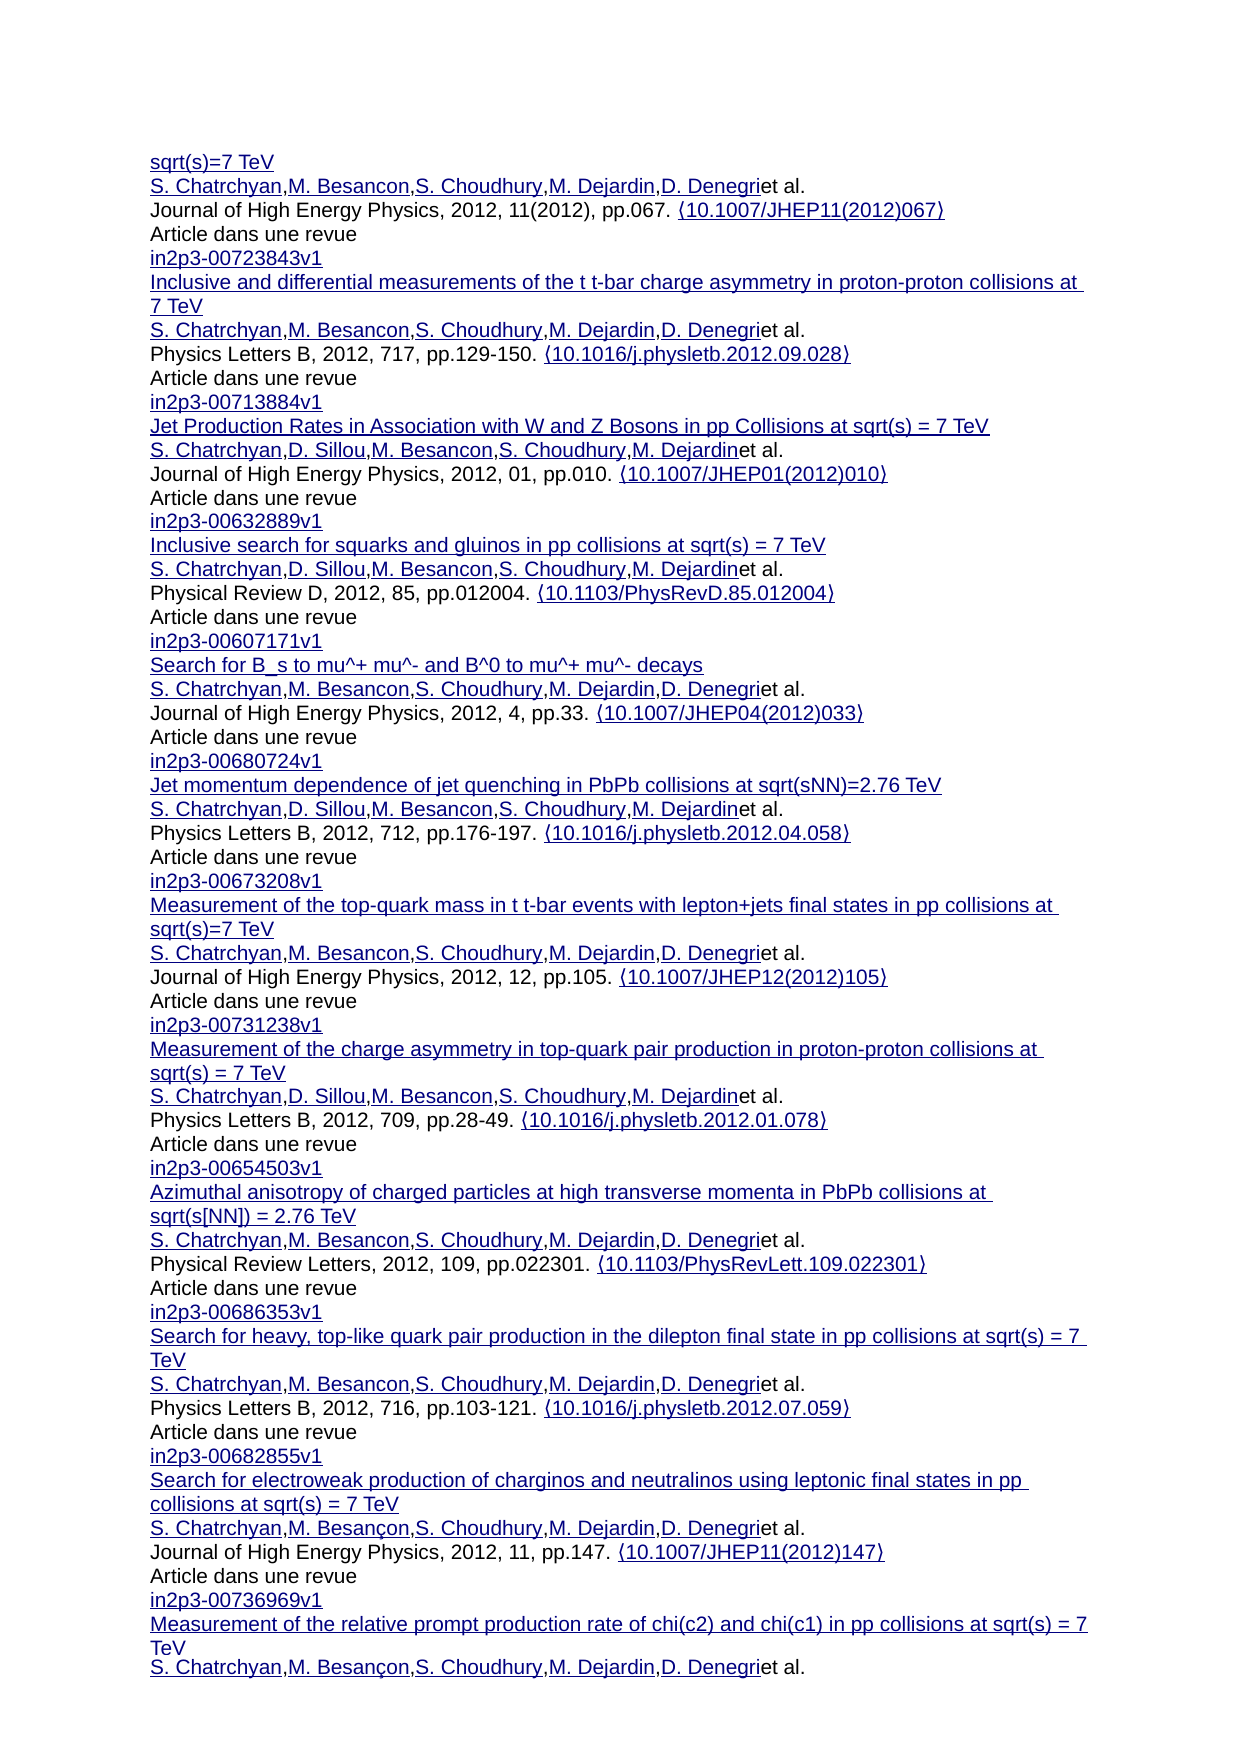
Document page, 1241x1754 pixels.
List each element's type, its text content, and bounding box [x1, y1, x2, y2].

table_cell Measurement of the relative prompt production rate of chi(c2) and chi(c1) in pp collisions at sqrt(s) = 7 TeV S. Chatrchyan,M. Besançon,S. Choudhury,M. Dejardin,D. Denegriet al. [150, 1611, 1090, 1679]
table_cell Azimuthal anisotropy of charged particles at high transverse momenta in PbPb collisions at sqrt(s[NN]) = 2.76 TeV S. Chatrchyan,M. Besancon,S. Choudhury,M. Dejardin,D. Denegriet al. Physical Review Letters, 2012, 109, pp.022301. ⟨10.1103/PhysRevLett.109.022301⟩ Article dans une revue in2p3-00686353v1 [150, 1180, 1090, 1324]
table_cell Inclusive and differential measurements of the t t-bar charge asymmetry in proton-proton collisions at 7 TeV S. Chatrchyan,M. Besancon,S. Choudhury,M. Dejardin,D. Denegriet al. Physics Letters B, 2012, 717, pp.129-150. ⟨10.1016/j.physletb.2012.09.028⟩ Article dans une revue in2p3-00713884v1 [150, 270, 1090, 413]
table_cell Measurement of the t t-bar production cross section in the dilepton channel in pp collisions at sqrt(s)=7 TeV S. Chatrchyan,M. Besancon,S. Choudhury,M. Dejardin,D. Denegriet al. Journal of High Energy Physics, 2012, 11(2012), pp.067. ⟨10.1007/JHEP11(2012)067⟩ Article dans une revue in2p3-00723843v1 [150, 150, 1090, 270]
table_cell Measurement of the charge asymmetry in top-quark pair production in proton-proton collisions at sqrt(s) = 7 TeV S. Chatrchyan,D. Sillou,M. Besancon,S. Choudhury,M. Dejardinet al. Physics Letters B, 2012, 709, pp.28-49. ⟨10.1016/j.physletb.2012.01.078⟩ Article dans une revue in2p3-00654503v1 [150, 1036, 1090, 1180]
table_cell Search for heavy, top-like quark pair production in the dilepton final state in pp collisions at sqrt(s) = 7 TeV S. Chatrchyan,M. Besancon,S. Choudhury,M. Dejardin,D. Denegriet al. Physics Letters B, 2012, 716, pp.103-121. ⟨10.1016/j.physletb.2012.07.059⟩ Article dans une revue in2p3-00682855v1 [150, 1324, 1090, 1468]
table_cell Search for B_s to mu^+ mu^- and B^0 to mu^+ mu^- decays S. Chatrchyan,M. Besancon,S. Choudhury,M. Dejardin,D. Denegriet al. Journal of High Energy Physics, 2012, 4, pp.33. ⟨10.1007/JHEP04(2012)033⟩ Article dans une revue in2p3-00680724v1 [150, 653, 1090, 773]
table_cell Inclusive search for squarks and gluinos in pp collisions at sqrt(s) = 7 TeV S. Chatrchyan,D. Sillou,M. Besancon,S. Choudhury,M. Dejardinet al. Physical Review D, 2012, 85, pp.012004. ⟨10.1103/PhysRevD.85.012004⟩ Article dans une revue in2p3-00607171v1 [150, 533, 1090, 653]
table_cell Search for electroweak production of charginos and neutralinos using leptonic final states in pp collisions at sqrt(s) = 7 TeV S. Chatrchyan,M. Besançon,S. Choudhury,M. Dejardin,D. Denegriet al. Journal of High Energy Physics, 2012, 11, pp.147. ⟨10.1007/JHEP11(2012)147⟩ Article dans une revue in2p3-00736969v1 [150, 1468, 1090, 1611]
table_cell Jet momentum dependence of jet quenching in PbPb collisions at sqrt(sNN)=2.76 TeV S. Chatrchyan,D. Sillou,M. Besancon,S. Choudhury,M. Dejardinet al. Physics Letters B, 2012, 712, pp.176-197. ⟨10.1016/j.physletb.2012.04.058⟩ Article dans une revue in2p3-00673208v1 [150, 773, 1090, 893]
table_cell Jet Production Rates in Association with W and Z Bosons in pp Collisions at sqrt(s) = 7 TeV S. Chatrchyan,D. Sillou,M. Besancon,S. Choudhury,M. Dejardinet al. Journal of High Energy Physics, 2012, 01, pp.010. ⟨10.1007/JHEP01(2012)010⟩ Article dans une revue in2p3-00632889v1 [150, 414, 1090, 533]
table_cell Measurement of the top-quark mass in t t-bar events with lepton+jets final states in pp collisions at sqrt(s)=7 TeV S. Chatrchyan,M. Besancon,S. Choudhury,M. Dejardin,D. Denegriet al. Journal of High Energy Physics, 2012, 12, pp.105. ⟨10.1007/JHEP12(2012)105⟩ Article dans une revue in2p3-00731238v1 [150, 893, 1090, 1036]
